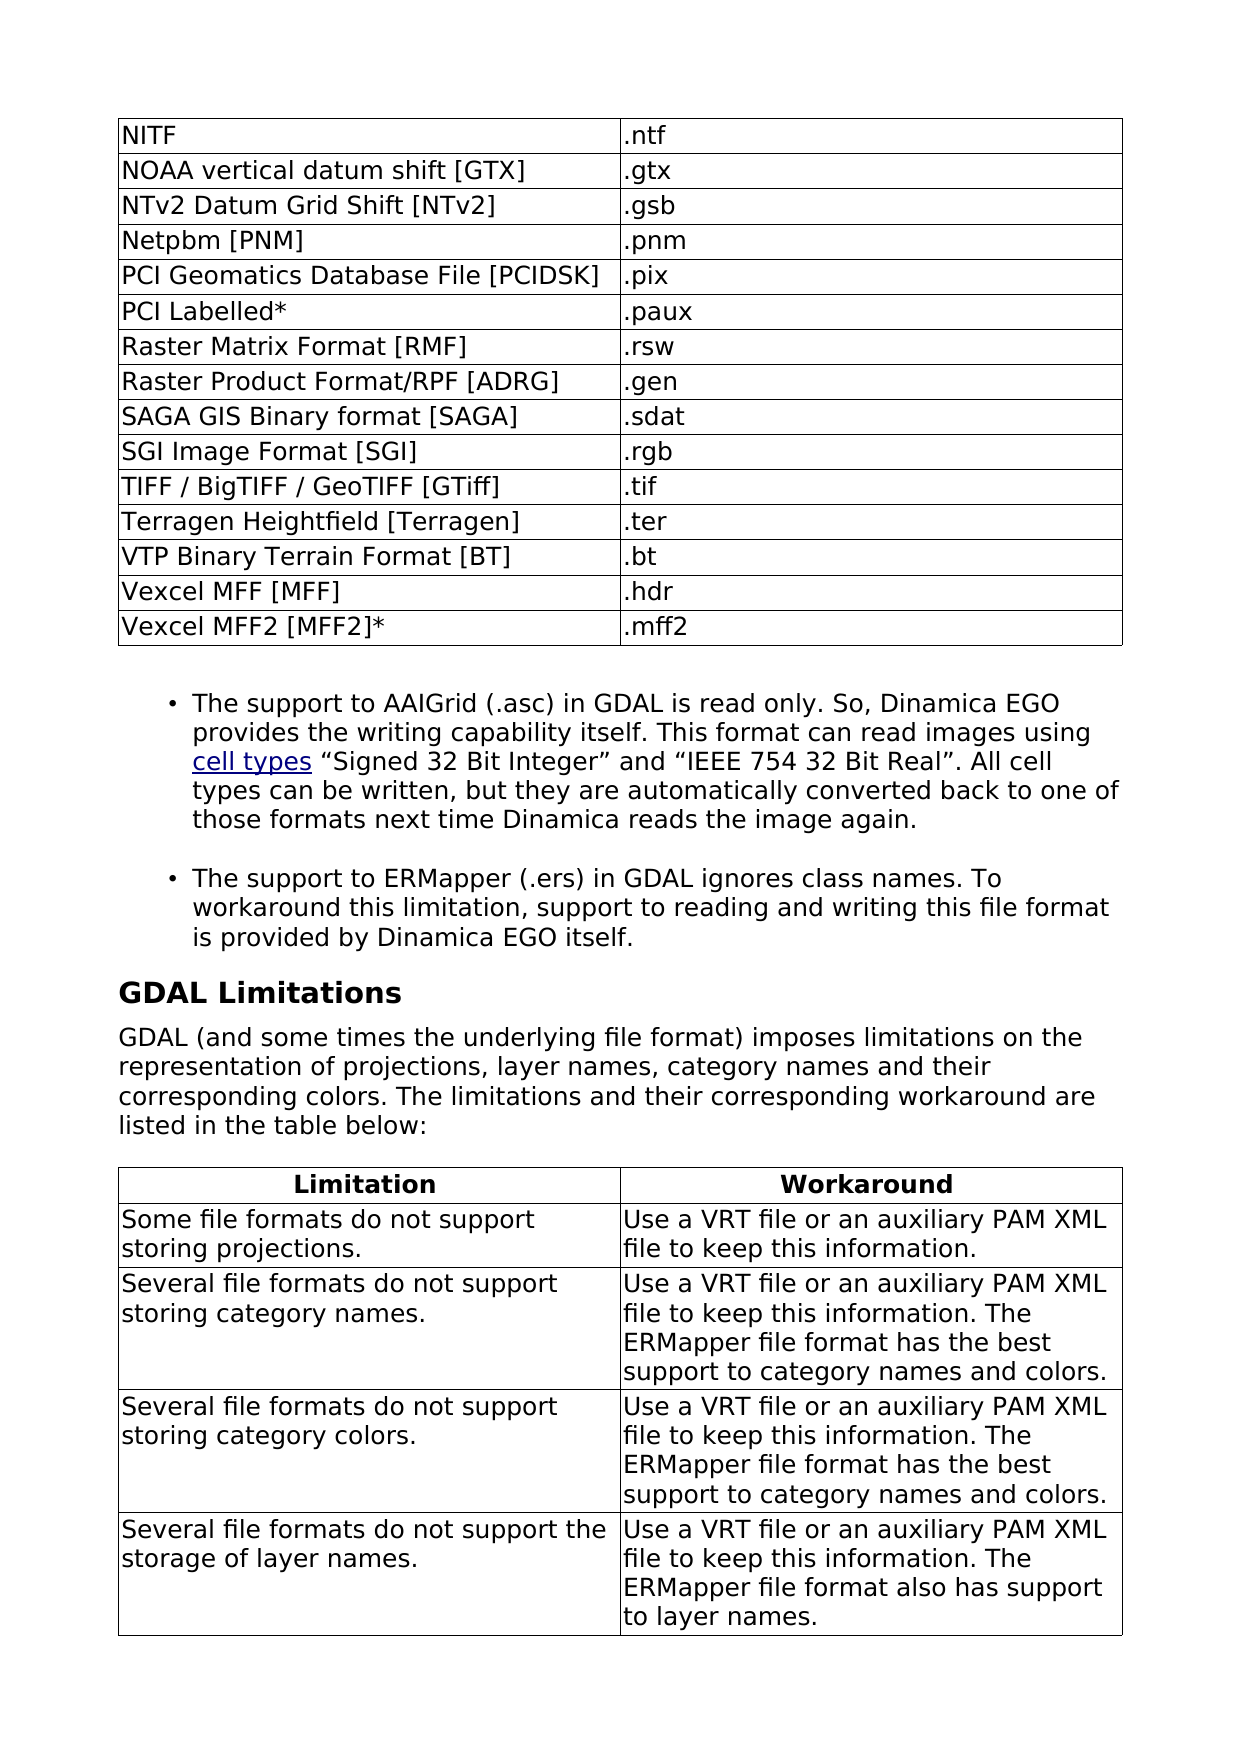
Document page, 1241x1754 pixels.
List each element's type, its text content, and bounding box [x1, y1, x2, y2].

table_cell .pix [621, 260, 1122, 294]
table_cell Raster Product Format/RPF [ADRG] [119, 365, 620, 399]
table_cell Several file formats do not support storing category names. [119, 1268, 620, 1389]
table_cell Vexcel MFF2 [MFF2]* [119, 611, 620, 645]
list The support to ERMapper (.ers) in GDAL ignores class names. To workaround this limitation, support to reading and writing this file format is provided by Dinamica EGO itself. [177, 864, 1122, 952]
table_cell .rgb [621, 435, 1122, 469]
table_cell TIFF / BigTIFF / GeoTIFF [GTiff] [119, 470, 620, 504]
text GDAL (and some times the underlying file format) imposes limitations on the representation of projections, layer names, category names and their corresponding colors. The limitations and their corresponding workaround are listed in the table below: [118, 1023, 1122, 1140]
table_cell Netpbm [PNM] [119, 225, 620, 258]
table_header Limitation [119, 1168, 620, 1202]
table_cell VTP Binary Terrain Format [BT] [119, 540, 620, 574]
table_cell SGI Image Format [SGI] [119, 435, 620, 469]
table_cell SAGA GIS Binary format [SAGA] [119, 400, 620, 434]
table_cell PCI Geomatics Database File [PCIDSK] [119, 260, 620, 294]
table_cell Use a VRT file or an auxiliary PAM XML file to keep this information. [621, 1204, 1122, 1267]
table_cell .ter [621, 505, 1122, 539]
table_cell Several file formats do not support the storage of layer names. [119, 1513, 620, 1634]
table_cell PCI Labelled* [119, 295, 620, 329]
table_cell .gtx [621, 154, 1122, 188]
table_cell .gen [621, 365, 1122, 399]
table_cell .hdr [621, 576, 1122, 609]
subtitle GDAL Limitations [118, 977, 1122, 1011]
table_cell .gsb [621, 189, 1122, 223]
table_header Workaround [621, 1168, 1122, 1202]
list The support to AAIGrid (.asc) in GDAL is read only. So, Dinamica EGO provides the writing capability itself. This format can read images using cell types “Signed 32 Bit Integer” and “IEEE 754 32 Bit Real”. All cell types can be written, but they are automatically converted back to one of those formats next time Dinamica reads the image again. [177, 689, 1122, 835]
table_cell Vexcel MFF [MFF] [119, 576, 620, 609]
table_cell Use a VRT file or an auxiliary PAM XML file to keep this information. The ERMapper file format also has support to layer names. [621, 1513, 1122, 1634]
table_cell Use a VRT file or an auxiliary PAM XML file to keep this information. The ERMapper file format has the best support to category names and colors. [621, 1390, 1122, 1512]
table_cell .pnm [621, 225, 1122, 258]
table_cell .bt [621, 540, 1122, 574]
table_cell .paux [621, 295, 1122, 329]
table_cell .tif [621, 470, 1122, 504]
table_cell NTv2 Datum Grid Shift [NTv2] [119, 189, 620, 223]
table_cell Some file formats do not support storing projections. [119, 1204, 620, 1267]
table_cell Terragen Heightfield [Terragen] [119, 505, 620, 539]
table_cell .sdat [621, 400, 1122, 434]
table_cell Use a VRT file or an auxiliary PAM XML file to keep this information. The ERMapper file format has the best support to category names and colors. [621, 1268, 1122, 1389]
table_cell .ntf [621, 119, 1122, 153]
table_cell .rsw [621, 330, 1122, 364]
table_cell Several file formats do not support storing category colors. [119, 1390, 620, 1512]
table_cell .mff2 [621, 611, 1122, 645]
table_cell NITF [119, 119, 620, 153]
table_cell NOAA vertical datum shift [GTX] [119, 154, 620, 188]
table_cell Raster Matrix Format [RMF] [119, 330, 620, 364]
